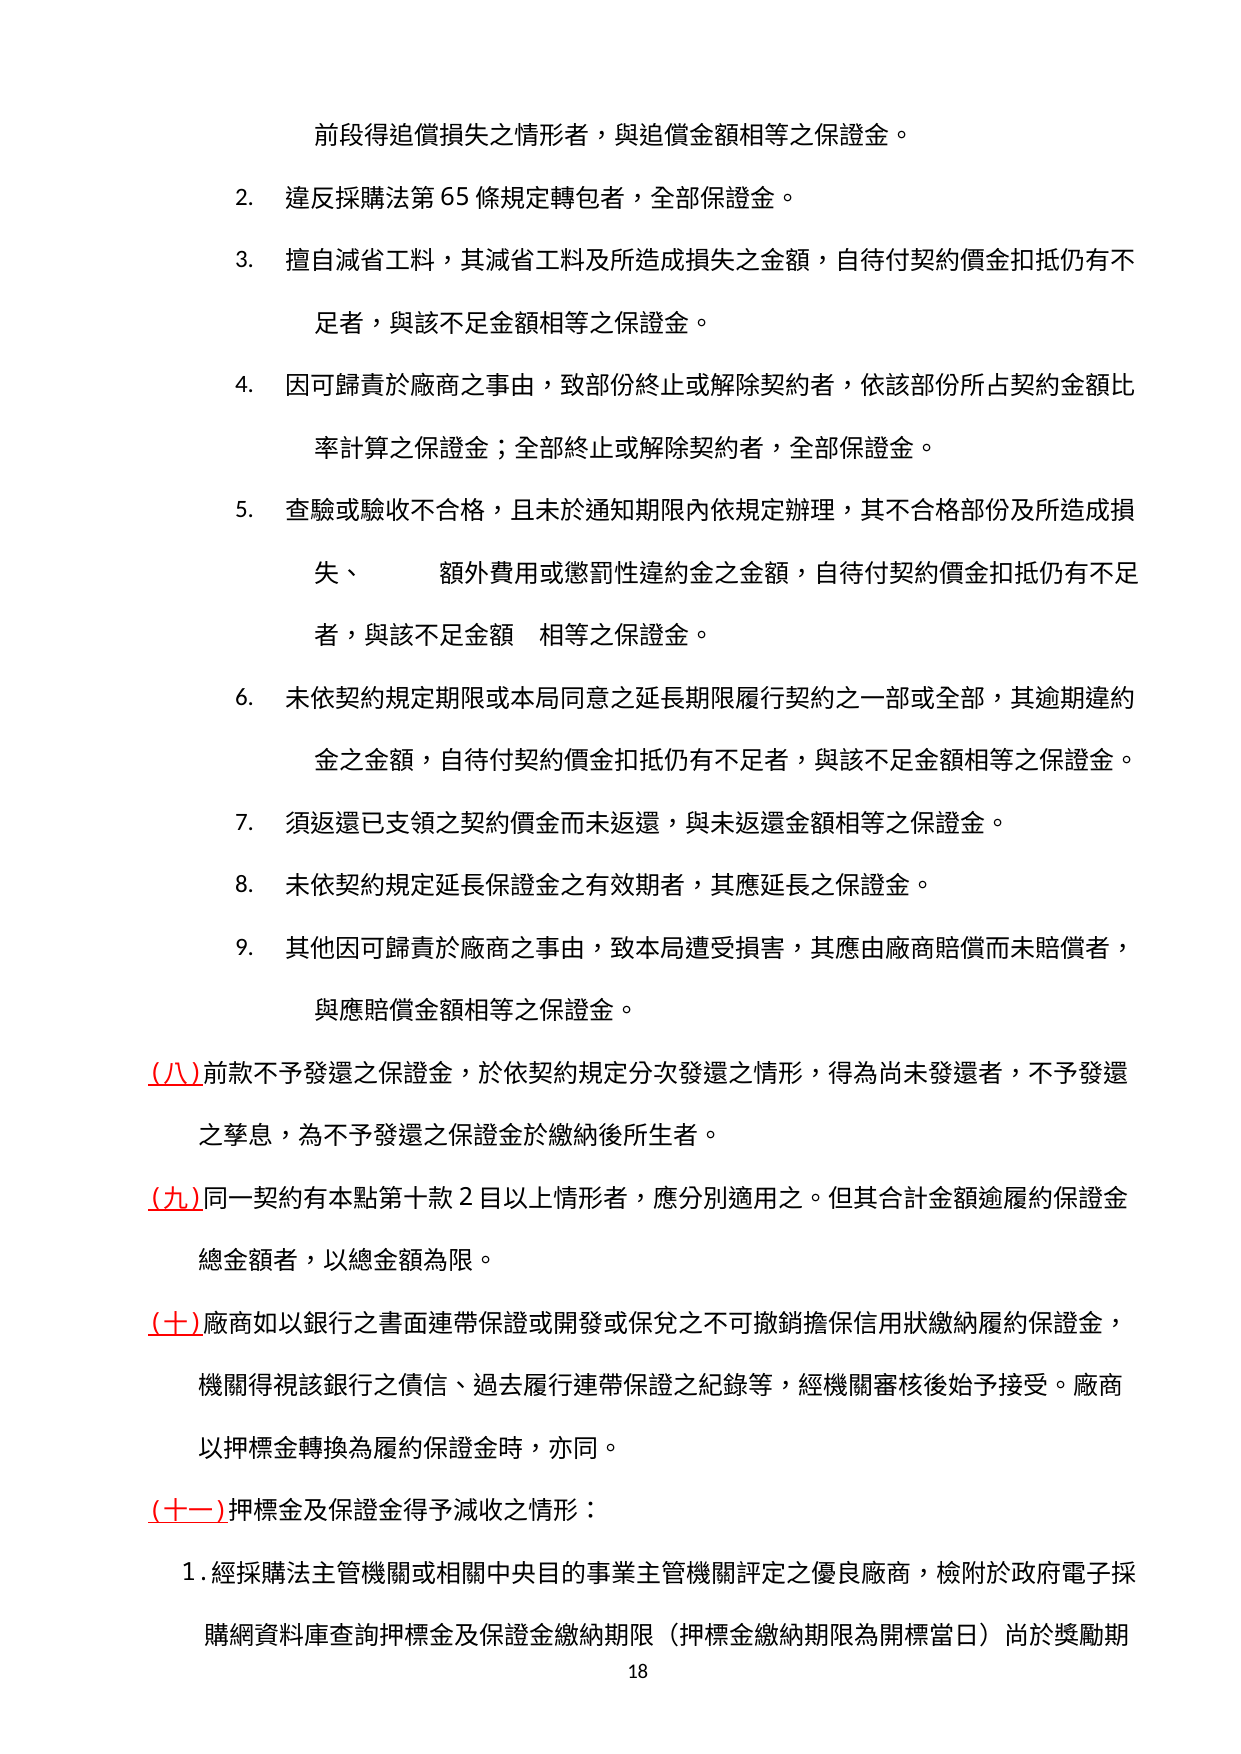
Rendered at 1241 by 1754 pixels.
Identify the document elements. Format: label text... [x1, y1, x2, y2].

text (九)同一契約有本點第十款2目以上情形者，應分別適用之。但其合計金額逾履約保證金總金額者，以總金額為限。 [148, 1154, 1144, 1279]
list 未依契約規定延長保證金之有效期者，其應延長之保證金。 [235, 842, 1144, 904]
list 其他因可歸責於廠商之事由，致本局遭受損害，其應由廠商賠償而未賠償者，與應賠償金額相等之保證金。 [235, 904, 1144, 1029]
text (八)前款不予發還之保證金，於依契約規定分次發還之情形，得為尚未發還者，不予發還之孳息，為不予發還之保證金於繳納後所生者。 [148, 1029, 1144, 1154]
list 因可歸責於廠商之事由，致部份終止或解除契約者，依該部份所占契約金額比率計算之保證金；全部終止或解除契約者，全部保證金。 [235, 342, 1144, 467]
text (十一)押標金及保證金得予減收之情形： [148, 1467, 1144, 1529]
text (十)廠商如以銀行之書面連帶保證或開發或保兌之不可撤銷擔保信用狀繳納履約保證金，機關得視該銀行之債信、過去履行連帶保證之紀錄等，經機關審核後始予接受。廠商以押標金轉換為履約保證金時，亦同。 [148, 1279, 1144, 1467]
list 擅自減省工料，其減省工料及所造成損失之金額，自待付契約價金扣抵仍有不足者，與該不足金額相等之保證金。 [235, 217, 1144, 342]
list 未依契約規定期限或本局同意之延長期限履行契約之一部或全部，其逾期違約金之金額，自待付契約價金扣抵仍有不足者，與該不足金額相等之保證金。 [235, 654, 1144, 779]
list 須返還已支領之契約價金而未返還，與未返還金額相等之保證金。 [235, 779, 1144, 842]
list 查驗或驗收不合格，且未於通知期限內依規定辦理，其不合格部份及所造成損失、 額外費用或懲罰性違約金之金額，自待付契約價金扣抵仍有不足者，與該不足金額 相等之保證金。 [235, 467, 1144, 654]
list 違反採購法第65條規定轉包者，全部保證金。 [235, 154, 1144, 217]
text 1.經採購法主管機關或相關中央目的事業主管機關評定之優良廠商，檢附於政府電子採購網資料庫查詢押標金及保證金繳納期限（押標金繳納期限為開標當日）尚於獎勵期 [181, 1529, 1144, 1654]
list 前段得追償損失之情形者，與追償金額相等之保證金。 [235, 92, 1144, 154]
